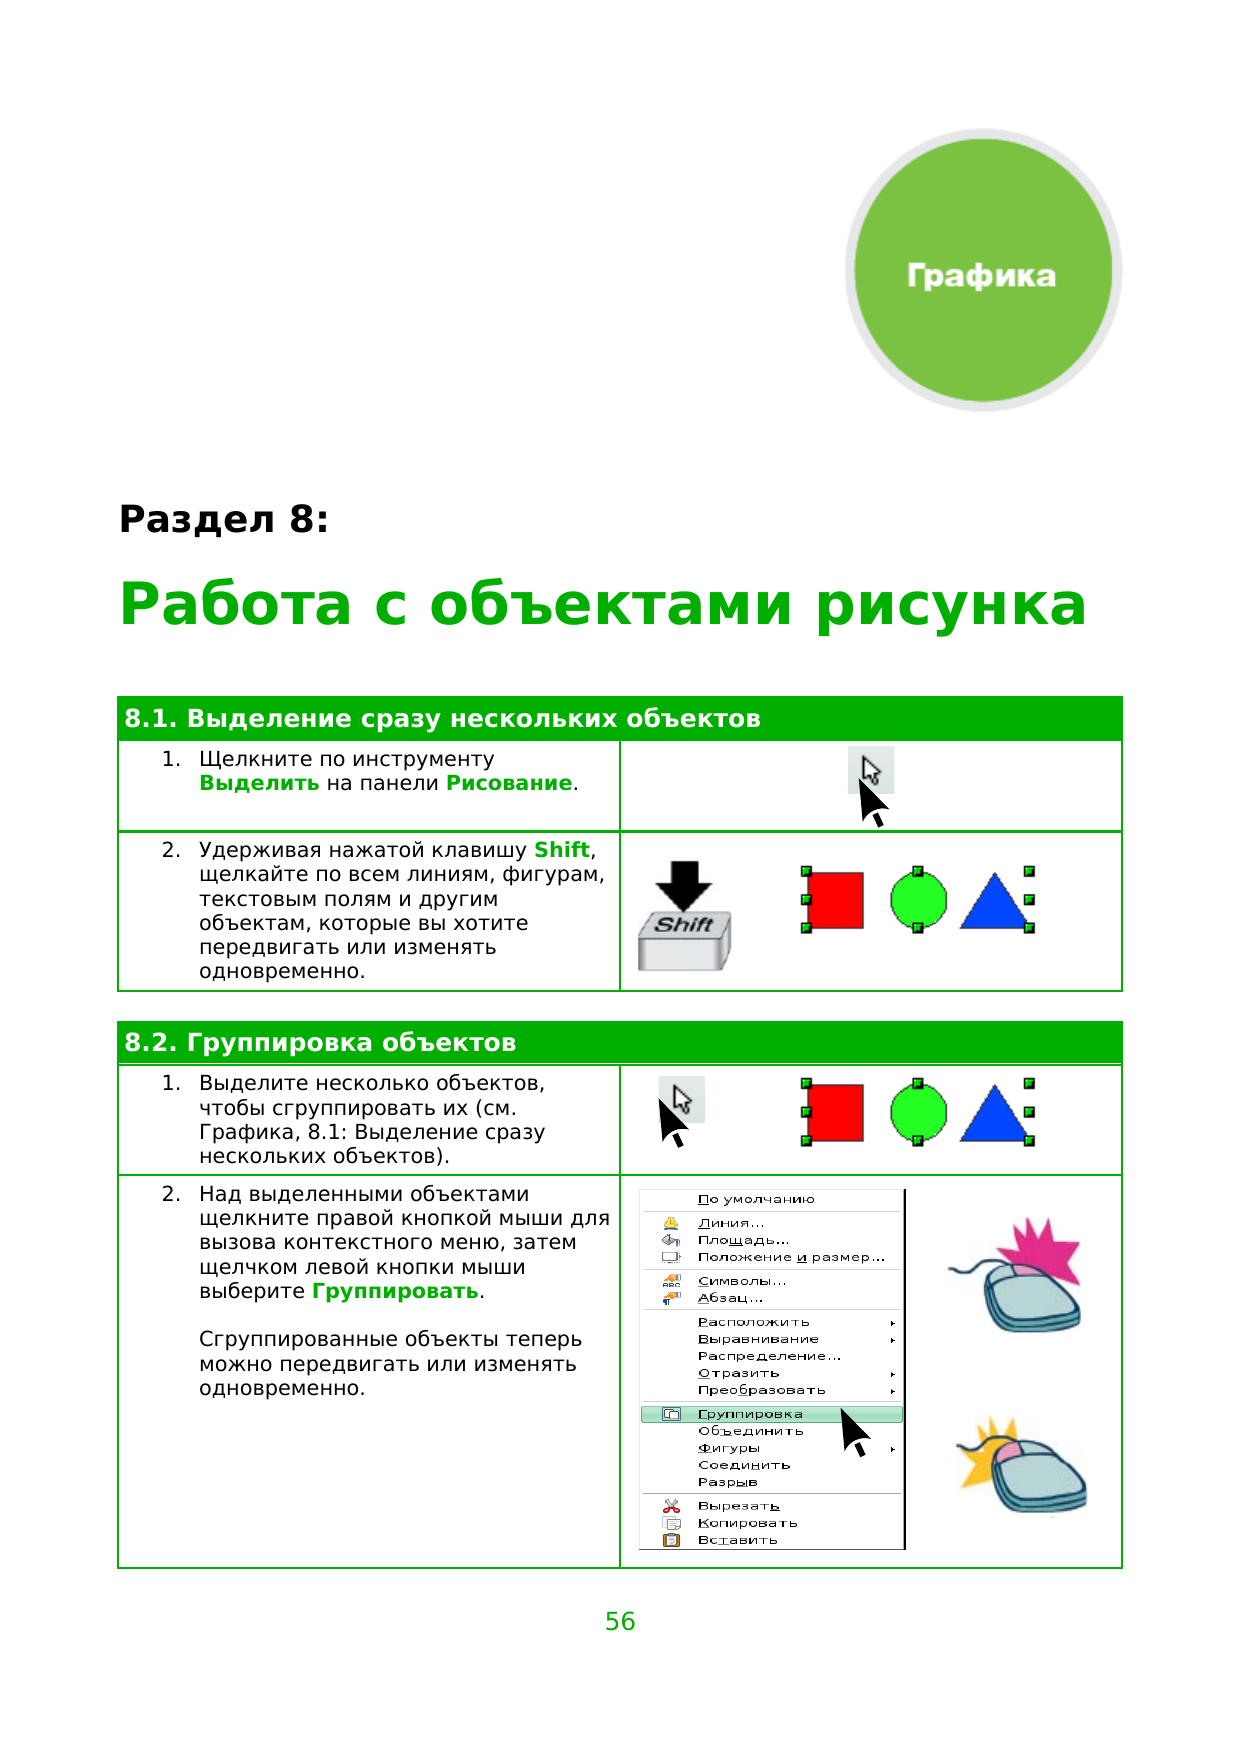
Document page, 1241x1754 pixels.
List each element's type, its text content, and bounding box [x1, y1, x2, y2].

picture [637, 852, 736, 979]
picture [847, 746, 895, 794]
picture [796, 1076, 1043, 1150]
table_cell Щелкните по инструменту Выделить на панели Рисование. [119, 741, 619, 830]
table_cell Удерживая нажатой клавишу Shift, щелкайте по всем линиям, фигурам, текстовым полям и другим объектам, которые вы хотите передвигать или изменять одновременно. [119, 833, 619, 989]
table_cell [621, 1066, 1121, 1122]
table_header 8.2. Группировка объектов [119, 1023, 1121, 1063]
picture [947, 1404, 1093, 1518]
table_cell [621, 833, 1121, 989]
table_cell [621, 1176, 1121, 1567]
text Работа с объектами рисунка [118, 570, 1122, 638]
picture [937, 1215, 1088, 1339]
picture [639, 1189, 906, 1550]
table_cell [621, 1123, 1121, 1174]
table_cell Выделите несколько объектов, чтобы сгруппировать их (см. Графика, 8.1: Выделение сразу нескольких объектов). [119, 1066, 619, 1174]
picture [845, 119, 1123, 415]
picture [796, 863, 1043, 937]
table_cell [621, 741, 1121, 793]
picture [658, 1076, 706, 1123]
text Раздел 8: [118, 497, 1122, 541]
table_header 8.1. Выделение сразу нескольких объектов [119, 699, 1121, 739]
table_cell [621, 794, 1121, 830]
table_cell Над выделенными объектами щелкните правой кнопкой мыши для вызова контекстного меню, затем щелчком левой кнопки мыши выберите Группировать. Сгруппированные объекты теперь можно передвигать или изменять одновременно. [119, 1176, 619, 1567]
